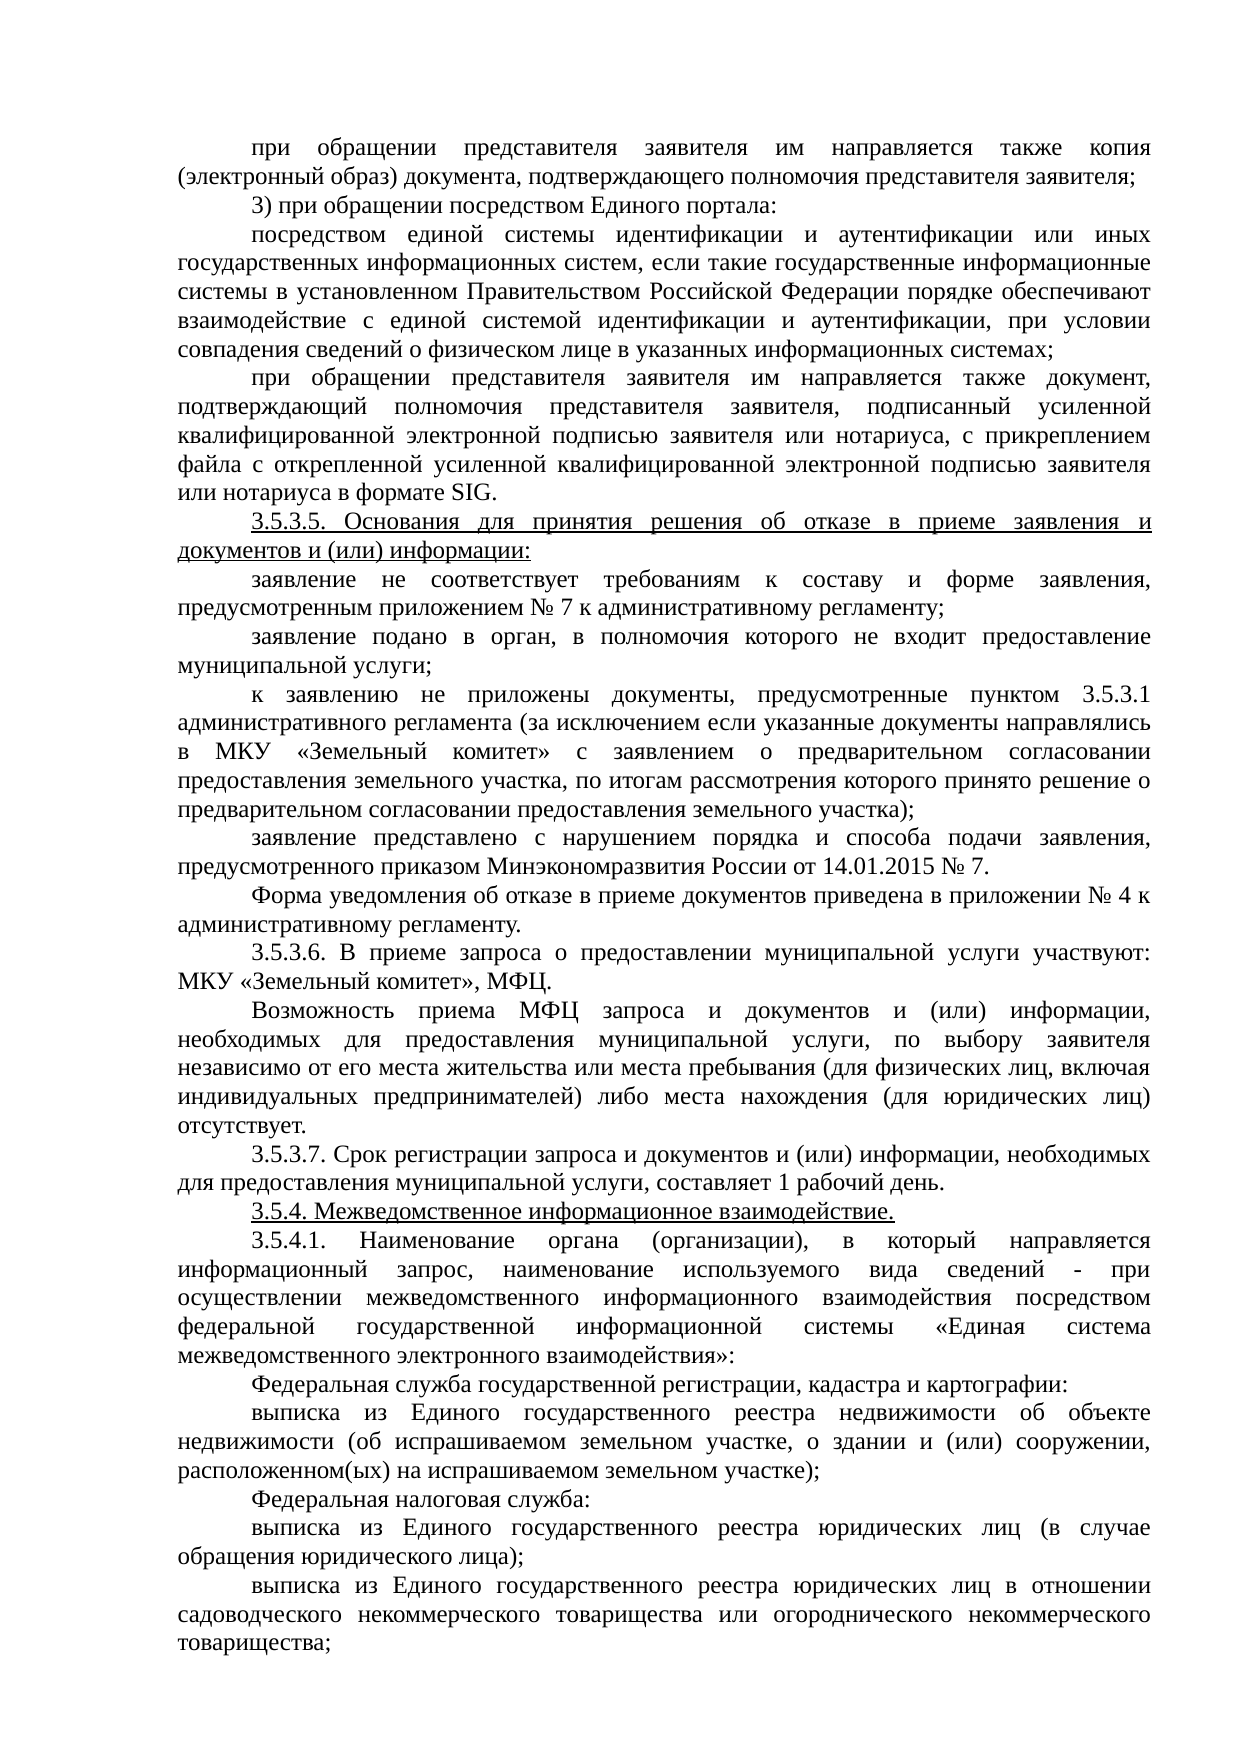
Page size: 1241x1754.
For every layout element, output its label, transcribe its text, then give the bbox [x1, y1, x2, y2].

text Федеральная налоговая служба: [177, 1484, 1152, 1512]
text выписка из Единого государственного реестра юридических лиц (в случае обращения юридического лица); [177, 1512, 1152, 1570]
text 3.5.3.7. Срок регистрации запроса и документов и (или) информации, необходимых для предоставления муниципальной услуги, составляет 1 рабочий день. [177, 1139, 1152, 1196]
text 3.5.4.1. Наименование органа (организации), в который направляется информационный запрос, наименование используемого вида сведений - при осуществлении межведомственного информационного взаимодействия посредством федеральной государственной информационной системы «Единая система межведомственного электронного взаимодействия»: [177, 1225, 1152, 1369]
text посредством единой системы идентификации и аутентификации или иных государственных информационных систем, если такие государственные информационные системы в установленном Правительством Российской Федерации порядке обеспечивают взаимодействие с единой системой идентификации и аутентификации, при условии совпадения сведений о физическом лице в указанных информационных системах; [177, 219, 1152, 362]
text к заявлению не приложены документы, предусмотренные пунктом 3.5.3.1 административного регламента (за исключением если указанные документы направлялись в МКУ «Земельный комитет» с заявлением о предварительном согласовании предоставления земельного участка, по итогам рассмотрения которого принято решение о предварительном согласовании предоставления земельного участка); [177, 679, 1152, 822]
text 3.5.3.5. Основания для принятия решения об отказе в приеме заявления и документов и (или) информации: [177, 506, 1152, 564]
text 3.5.4. Межведомственное информационное взаимодействие. [177, 1196, 1152, 1225]
text заявление представлено с нарушением порядка и способа подачи заявления, предусмотренного приказом Минэкономразвития России от 14.01.2015 № 7. [177, 822, 1152, 880]
text 3) при обращении посредством Единого портала: [177, 190, 1152, 219]
text заявление подано в орган, в полномочия которого не входит предоставление муниципальной услуги; [177, 621, 1152, 679]
text при обращении представителя заявителя им направляется также документ, подтверждающий полномочия представителя заявителя, подписанный усиленной квалифицированной электронной подписью заявителя или нотариуса, с прикреплением файла с открепленной усиленной квалифицированной электронной подписью заявителя или нотариуса в формате SIG. [177, 362, 1152, 506]
text выписка из Единого государственного реестра юридических лиц в отношении садоводческого некоммерческого товарищества или огороднического некоммерческого товарищества; [177, 1570, 1152, 1656]
text Федеральная служба государственной регистрации, кадастра и картографии: [177, 1369, 1152, 1397]
text 3.5.3.6. В приеме запроса о предоставлении муниципальной услуги участвуют: МКУ «Земельный комитет», МФЦ. [177, 937, 1152, 995]
text заявление не соответствует требованиям к составу и форме заявления, предусмотренным приложением № 7 к административному регламенту; [177, 564, 1152, 621]
text Форма уведомления об отказе в приеме документов приведена в приложении № 4 к административному регламенту. [177, 880, 1152, 937]
text при обращении представителя заявителя им направляется также копия (электронный образ) документа, подтверждающего полномочия представителя заявителя; [177, 132, 1152, 190]
text Возможность приема МФЦ запроса и документов и (или) информации, необходимых для предоставления муниципальной услуги, по выбору заявителя независимо от его места жительства или места пребывания (для физических лиц, включая индивидуальных предпринимателей) либо места нахождения (для юридических лиц) отсутствует. [177, 995, 1152, 1139]
text выписка из Единого государственного реестра недвижимости об объекте недвижимости (об испрашиваемом земельном участке, о здании и (или) сооружении, расположенном(ых) на испрашиваемом земельном участке); [177, 1397, 1152, 1484]
